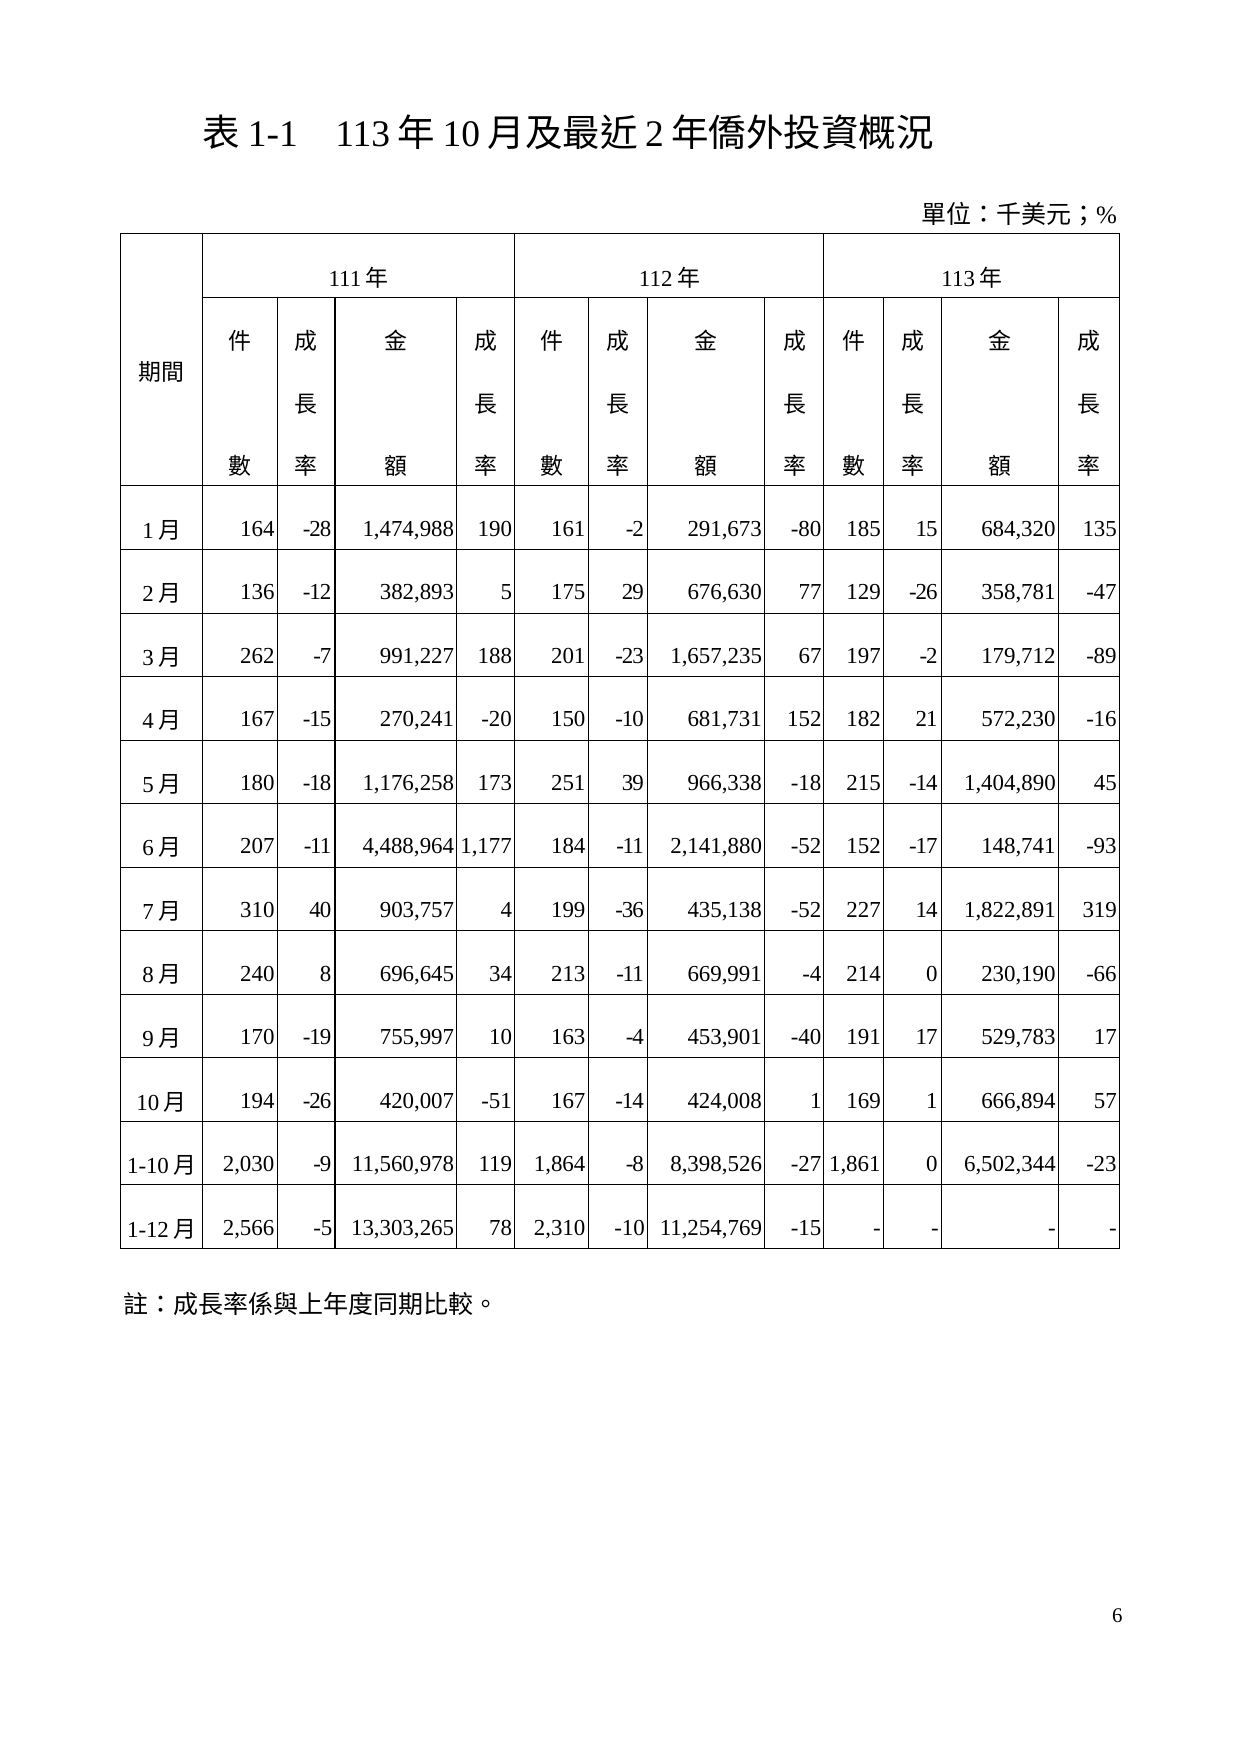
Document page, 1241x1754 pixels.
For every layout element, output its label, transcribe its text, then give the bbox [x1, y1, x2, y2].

table_cell 7月 [121, 868, 202, 930]
table_cell -26 [278, 1058, 334, 1121]
table_cell 6月 [121, 804, 202, 867]
table_cell 358,781 [942, 550, 1058, 612]
table_cell 77 [765, 550, 823, 612]
table_cell 173 [457, 741, 514, 803]
table_cell -4 [765, 931, 823, 994]
table_cell - [942, 1185, 1058, 1248]
table_cell 金 額 [336, 298, 456, 485]
table_cell 681,731 [648, 677, 764, 739]
table_cell 成 長 率 [589, 298, 647, 485]
table_cell -40 [765, 995, 823, 1057]
table_cell 40 [278, 868, 334, 930]
table_cell -2 [589, 486, 647, 549]
table_cell 成 長 率 [278, 298, 334, 485]
table_cell 191 [824, 995, 883, 1057]
table_cell 175 [515, 550, 588, 612]
table_cell 194 [203, 1058, 277, 1121]
table_cell 1,861 [824, 1122, 883, 1184]
table_cell 34 [457, 931, 514, 994]
table_cell 684,320 [942, 486, 1058, 549]
text 表1-1 113年10月及最近2年僑外投資概況 [152, 89, 1122, 151]
table_header [515, 171, 824, 233]
table_cell 2,141,880 [648, 804, 764, 867]
table_cell -20 [457, 677, 514, 739]
table_cell 件 數 [515, 298, 588, 485]
table_cell -16 [1059, 677, 1119, 739]
table_cell 4 [457, 868, 514, 930]
table_cell 201 [515, 614, 588, 676]
table_cell 17 [884, 995, 941, 1057]
table_cell 170 [203, 995, 277, 1057]
table_cell 8,398,526 [648, 1122, 764, 1184]
table_cell 21 [884, 677, 941, 739]
table_cell -27 [765, 1122, 823, 1184]
table_cell -26 [884, 550, 941, 612]
table_cell 39 [589, 741, 647, 803]
table_cell -2 [884, 614, 941, 676]
table_cell -7 [278, 614, 334, 676]
table_cell 161 [515, 486, 588, 549]
table_cell 230,190 [942, 931, 1058, 994]
table_cell 78 [457, 1185, 514, 1248]
table_cell 676,630 [648, 550, 764, 612]
table_cell 10月 [121, 1058, 202, 1121]
table_cell 1 [765, 1058, 823, 1121]
table_cell 119 [457, 1122, 514, 1184]
table_cell 129 [824, 550, 883, 612]
table_cell 169 [824, 1058, 883, 1121]
table_cell 669,991 [648, 931, 764, 994]
table_cell 319 [1059, 868, 1119, 930]
table_cell 310 [203, 868, 277, 930]
table_cell 1 [884, 1058, 941, 1121]
table_cell 金 額 [648, 298, 764, 485]
table_cell -11 [589, 804, 647, 867]
table_cell 5 [457, 550, 514, 612]
table_header 單位：千美元；% [824, 171, 1119, 233]
table_cell 件 數 [203, 298, 277, 485]
table_cell 成 長 率 [884, 298, 941, 485]
table_cell -10 [589, 677, 647, 739]
table_cell -36 [589, 868, 647, 930]
table_cell 435,138 [648, 868, 764, 930]
table_cell 2,030 [203, 1122, 277, 1184]
table_cell 17 [1059, 995, 1119, 1057]
table_cell 184 [515, 804, 588, 867]
table_cell -51 [457, 1058, 514, 1121]
table_cell -66 [1059, 931, 1119, 994]
table_cell 180 [203, 741, 277, 803]
table_cell -14 [589, 1058, 647, 1121]
table_cell -47 [1059, 550, 1119, 612]
table_cell -93 [1059, 804, 1119, 867]
table_cell 382,893 [336, 550, 456, 612]
table_cell 成 長 率 [457, 298, 514, 485]
table_cell 6,502,344 [942, 1122, 1058, 1184]
table_cell -19 [278, 995, 334, 1057]
table_cell 4,488,964 [336, 804, 456, 867]
table_cell 11,560,978 [336, 1122, 456, 1184]
table_cell 0 [884, 1122, 941, 1184]
table_cell 529,783 [942, 995, 1058, 1057]
table_cell 270,241 [336, 677, 456, 739]
table_cell 197 [824, 614, 883, 676]
table_cell -8 [589, 1122, 647, 1184]
table_cell 111年 [203, 234, 514, 297]
table_cell 1,404,890 [942, 741, 1058, 803]
table_cell 240 [203, 931, 277, 994]
table_cell 15 [884, 486, 941, 549]
table_cell -12 [278, 550, 334, 612]
table_cell -10 [589, 1185, 647, 1248]
table_cell 112年 [515, 234, 823, 297]
table_cell 148,741 [942, 804, 1058, 867]
table_cell 207 [203, 804, 277, 867]
table_cell 164 [203, 486, 277, 549]
table_cell 572,230 [942, 677, 1058, 739]
table_cell -80 [765, 486, 823, 549]
table_cell 10 [457, 995, 514, 1057]
table_header [121, 171, 514, 233]
table_cell 1-10月 [121, 1122, 202, 1184]
table_cell 8月 [121, 931, 202, 994]
table_cell - [884, 1185, 941, 1248]
table_cell 666,894 [942, 1058, 1058, 1121]
table_cell -11 [278, 804, 334, 867]
table_cell 185 [824, 486, 883, 549]
table_cell 1,657,235 [648, 614, 764, 676]
table_cell 199 [515, 868, 588, 930]
table_cell 45 [1059, 741, 1119, 803]
table_cell 135 [1059, 486, 1119, 549]
table_cell 113年 [824, 234, 1119, 297]
table_cell 1,864 [515, 1122, 588, 1184]
table_cell 136 [203, 550, 277, 612]
table_cell 755,997 [336, 995, 456, 1057]
table_cell 1,177 [457, 804, 514, 867]
table_cell - [824, 1185, 883, 1248]
table_cell 991,227 [336, 614, 456, 676]
table_cell 213 [515, 931, 588, 994]
table_cell 14 [884, 868, 941, 930]
table_cell 696,645 [336, 931, 456, 994]
table_cell 57 [1059, 1058, 1119, 1121]
table_cell 1月 [121, 486, 202, 549]
table_cell 9月 [121, 995, 202, 1057]
table_cell -52 [765, 804, 823, 867]
table_cell -15 [278, 677, 334, 739]
table_cell 2月 [121, 550, 202, 612]
table_cell 0 [884, 931, 941, 994]
table_cell 成 長 率 [765, 298, 823, 485]
table_cell 179,712 [942, 614, 1058, 676]
table_cell 227 [824, 868, 883, 930]
table_cell 167 [515, 1058, 588, 1121]
table_cell 453,901 [648, 995, 764, 1057]
table_cell 2,310 [515, 1185, 588, 1248]
table_cell 金 額 [942, 298, 1058, 485]
table_cell 291,673 [648, 486, 764, 549]
table_cell 期間 [121, 234, 202, 485]
table_cell 件 數 [824, 298, 883, 485]
table_cell -52 [765, 868, 823, 930]
table_cell -23 [589, 614, 647, 676]
table_cell 3月 [121, 614, 202, 676]
table_cell 966,338 [648, 741, 764, 803]
table_cell 152 [824, 804, 883, 867]
table_cell 152 [765, 677, 823, 739]
table_cell -23 [1059, 1122, 1119, 1184]
table_cell 11,254,769 [648, 1185, 764, 1248]
table_cell 1,176,258 [336, 741, 456, 803]
table_cell 190 [457, 486, 514, 549]
table_cell 163 [515, 995, 588, 1057]
table_cell 註：成長率係與上年度同期比較。 [121, 1249, 1119, 1324]
table_cell -4 [589, 995, 647, 1057]
table_cell 214 [824, 931, 883, 994]
table_cell 13,303,265 [336, 1185, 456, 1248]
table_cell -17 [884, 804, 941, 867]
table_cell 262 [203, 614, 277, 676]
table_cell 1-12月 [121, 1185, 202, 1248]
table_cell 182 [824, 677, 883, 739]
table_cell -5 [278, 1185, 334, 1248]
table_cell 8 [278, 931, 334, 994]
table_cell 29 [589, 550, 647, 612]
table_cell 2,566 [203, 1185, 277, 1248]
table_cell 420,007 [336, 1058, 456, 1121]
table_cell -28 [278, 486, 334, 549]
table_cell 903,757 [336, 868, 456, 930]
table_cell -89 [1059, 614, 1119, 676]
table_cell 188 [457, 614, 514, 676]
table_cell -11 [589, 931, 647, 994]
table_cell 251 [515, 741, 588, 803]
table_cell -15 [765, 1185, 823, 1248]
table_cell 1,822,891 [942, 868, 1058, 930]
table_cell 215 [824, 741, 883, 803]
table_cell -14 [884, 741, 941, 803]
table_cell 424,008 [648, 1058, 764, 1121]
table_cell 1,474,988 [336, 486, 456, 549]
table_cell 150 [515, 677, 588, 739]
table_cell 5月 [121, 741, 202, 803]
table_cell - [1059, 1185, 1119, 1248]
table_cell -18 [765, 741, 823, 803]
table_cell 4月 [121, 677, 202, 739]
table_cell -18 [278, 741, 334, 803]
table_cell 67 [765, 614, 823, 676]
table_cell 167 [203, 677, 277, 739]
table_cell -9 [278, 1122, 334, 1184]
table_cell 成 長 率 [1059, 298, 1119, 485]
